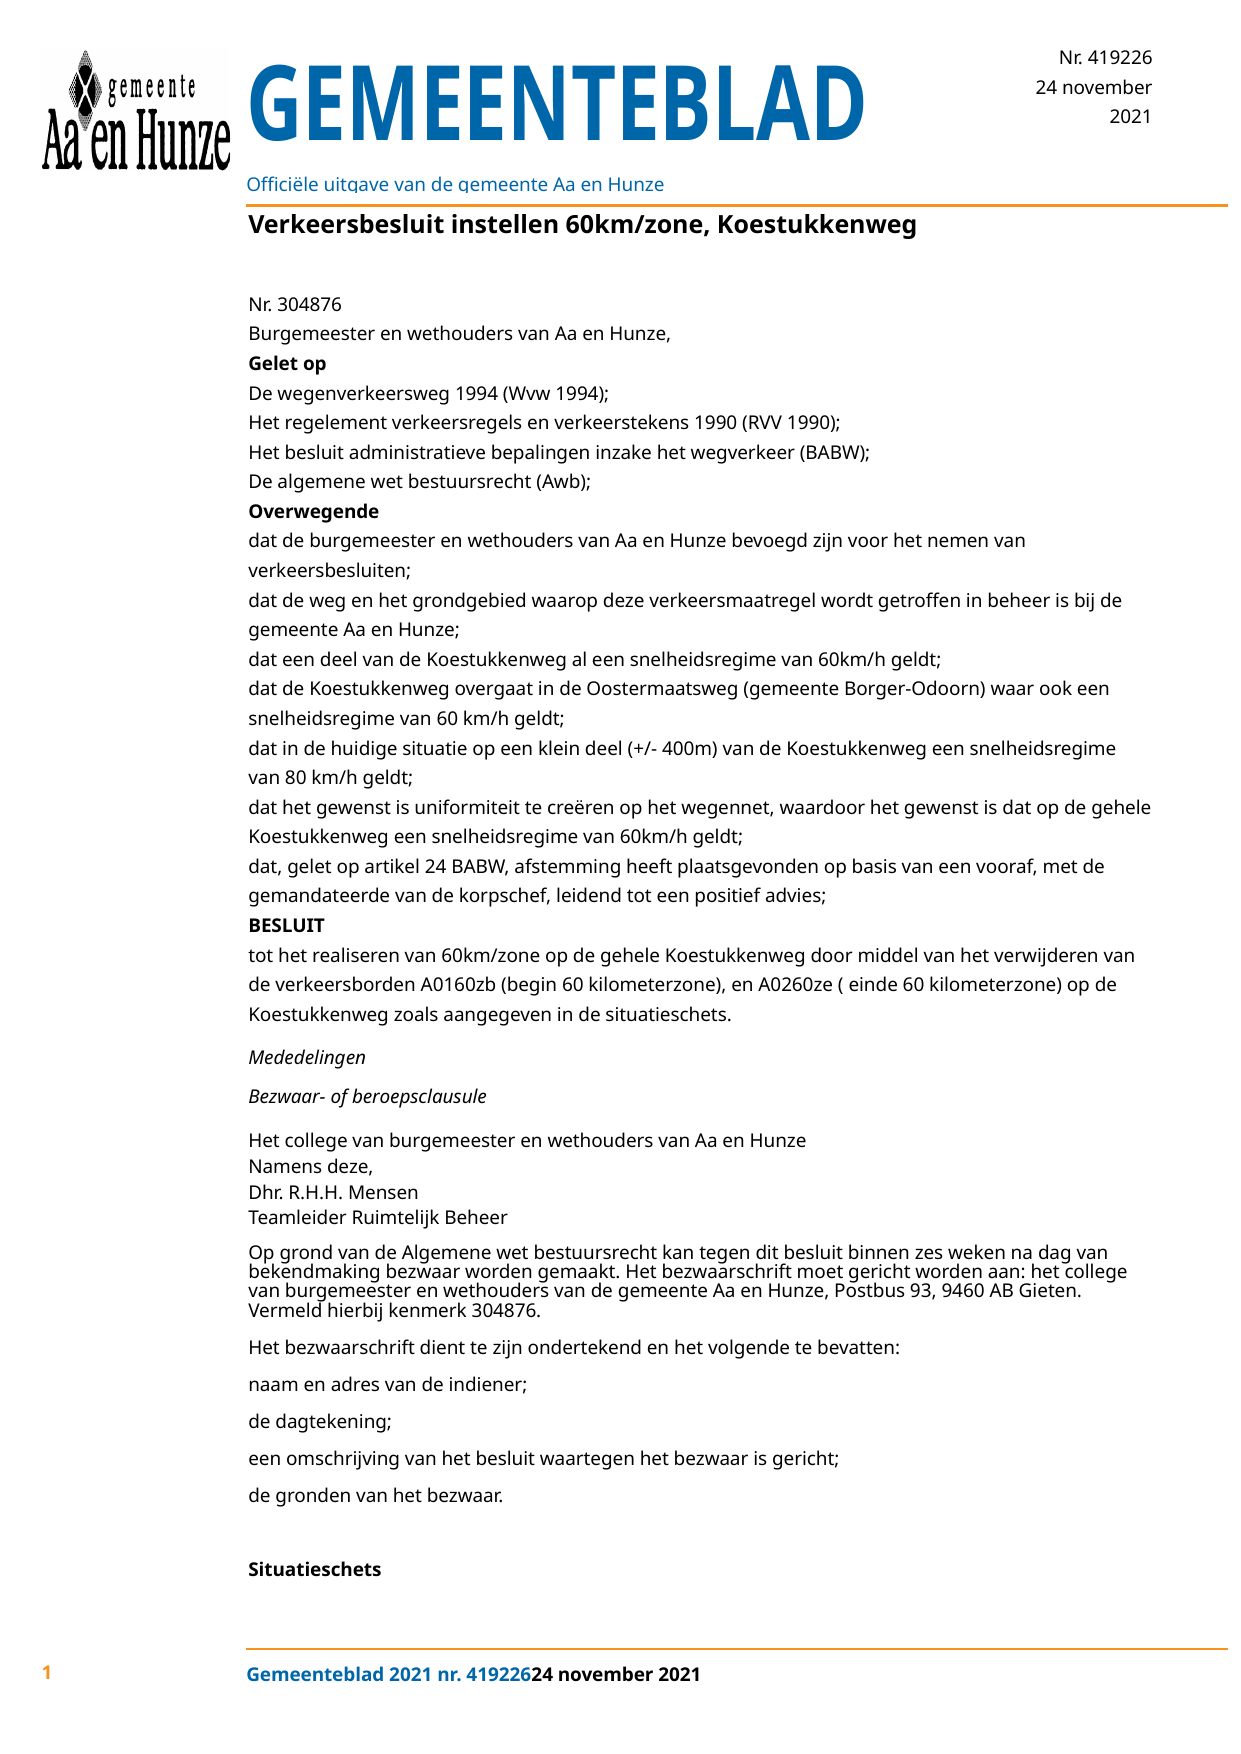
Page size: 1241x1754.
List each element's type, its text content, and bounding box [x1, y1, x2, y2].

text Bezwaar- of beroepsclausule [248, 1083, 1152, 1109]
text een omschrijving van het besluit waartegen het bezwaar is gericht; [248, 1450, 1152, 1469]
text dat in de huidige situatie op een klein deel (+/- 400m) van de Koestukkenweg een snelheidsregime van 80 km/h geldt; [248, 735, 1152, 790]
text dat de weg en het grondgebied waarop deze verkeersmaatregel wordt getroffen in beheer is bij de gemeente Aa en Hunze; [248, 587, 1152, 642]
text dat een deel van de Koestukkenweg al een snelheidsregime van 60km/h geldt; [248, 646, 1152, 672]
text Het college van burgemeester en wethouders van Aa en Hunze [248, 1127, 1152, 1153]
text Het besluit administratieve bepalingen inzake het wegverkeer (BABW); [248, 439, 1152, 465]
text Overwegende [248, 498, 1152, 524]
text tot het realiseren van 60km/zone op de gehele Koestukkenweg door middel van het verwijderen van de verkeersborden A0160zb (begin 60 kilometerzone), en A0260ze ( einde 60 kilometerzone) op de Koestukkenweg zoals aangegeven in de situatieschets. [248, 942, 1152, 1027]
text Burgemeester en wethouders van Aa en Hunze, [248, 321, 1152, 346]
text Teamleider Ruimtelijk Beheer [248, 1204, 1152, 1230]
text Mededelingen [248, 1044, 1152, 1070]
text de dagtekening; [248, 1413, 1152, 1432]
text Situatieschets [248, 1561, 1152, 1580]
text dat de Koestukkenweg overgaat in de Oostermaatsweg (gemeente Borger-Odoorn) waar ook een snelheidsregime van 60 km/h geldt; [248, 676, 1152, 731]
text Namens deze, [248, 1153, 1152, 1179]
text Verkeersbesluit instellen 60km/zone, Koestukkenweg [248, 207, 1152, 241]
picture [41, 47, 231, 172]
text Dhr. R.H.H. Mensen [248, 1179, 1152, 1204]
text De wegenverkeersweg 1994 (Wvw 1994); [248, 380, 1152, 406]
text De algemene wet bestuursrecht (Awb); [248, 468, 1152, 494]
text BESLUIT [248, 912, 1152, 938]
text Gelet op [248, 350, 1152, 376]
text dat het gewenst is uniformiteit te creëren op het wegennet, waardoor het gewenst is dat op de gehele Koestukkenweg een snelheidsregime van 60km/h geldt; [248, 794, 1152, 849]
text Nr. 304876 [248, 291, 1152, 317]
text dat de burgemeester en wethouders van Aa en Hunze bevoegd zijn voor het nemen van verkeersbesluiten; [248, 528, 1152, 583]
text dat, gelet op artikel 24 BABW, afstemming heeft plaatsgevonden op basis van een vooraf, met de gemandateerde van de korpschef, leidend tot een positief advies; [248, 853, 1152, 908]
text naam en adres van de indiener; [248, 1376, 1152, 1395]
text Het regelement verkeersregels en verkeerstekens 1990 (RVV 1990); [248, 409, 1152, 435]
text Op grond van de Algemene wet bestuursrecht kan tegen dit besluit binnen zes weken na dag van bekendmaking bezwaar worden gemaakt. Het bezwaarschrift moet gericht worden aan: het college van burgemeester en wethouders van de gemeente Aa en Hunze, Postbus 93, 9460 AB Gieten. Vermeld hierbij kenmerk 304876. [248, 1244, 1152, 1321]
text de gronden van het bezwaar. [248, 1487, 1152, 1506]
text Het bezwaarschrift dient te zijn ondertekend en het volgende te bevatten: [248, 1339, 1152, 1358]
